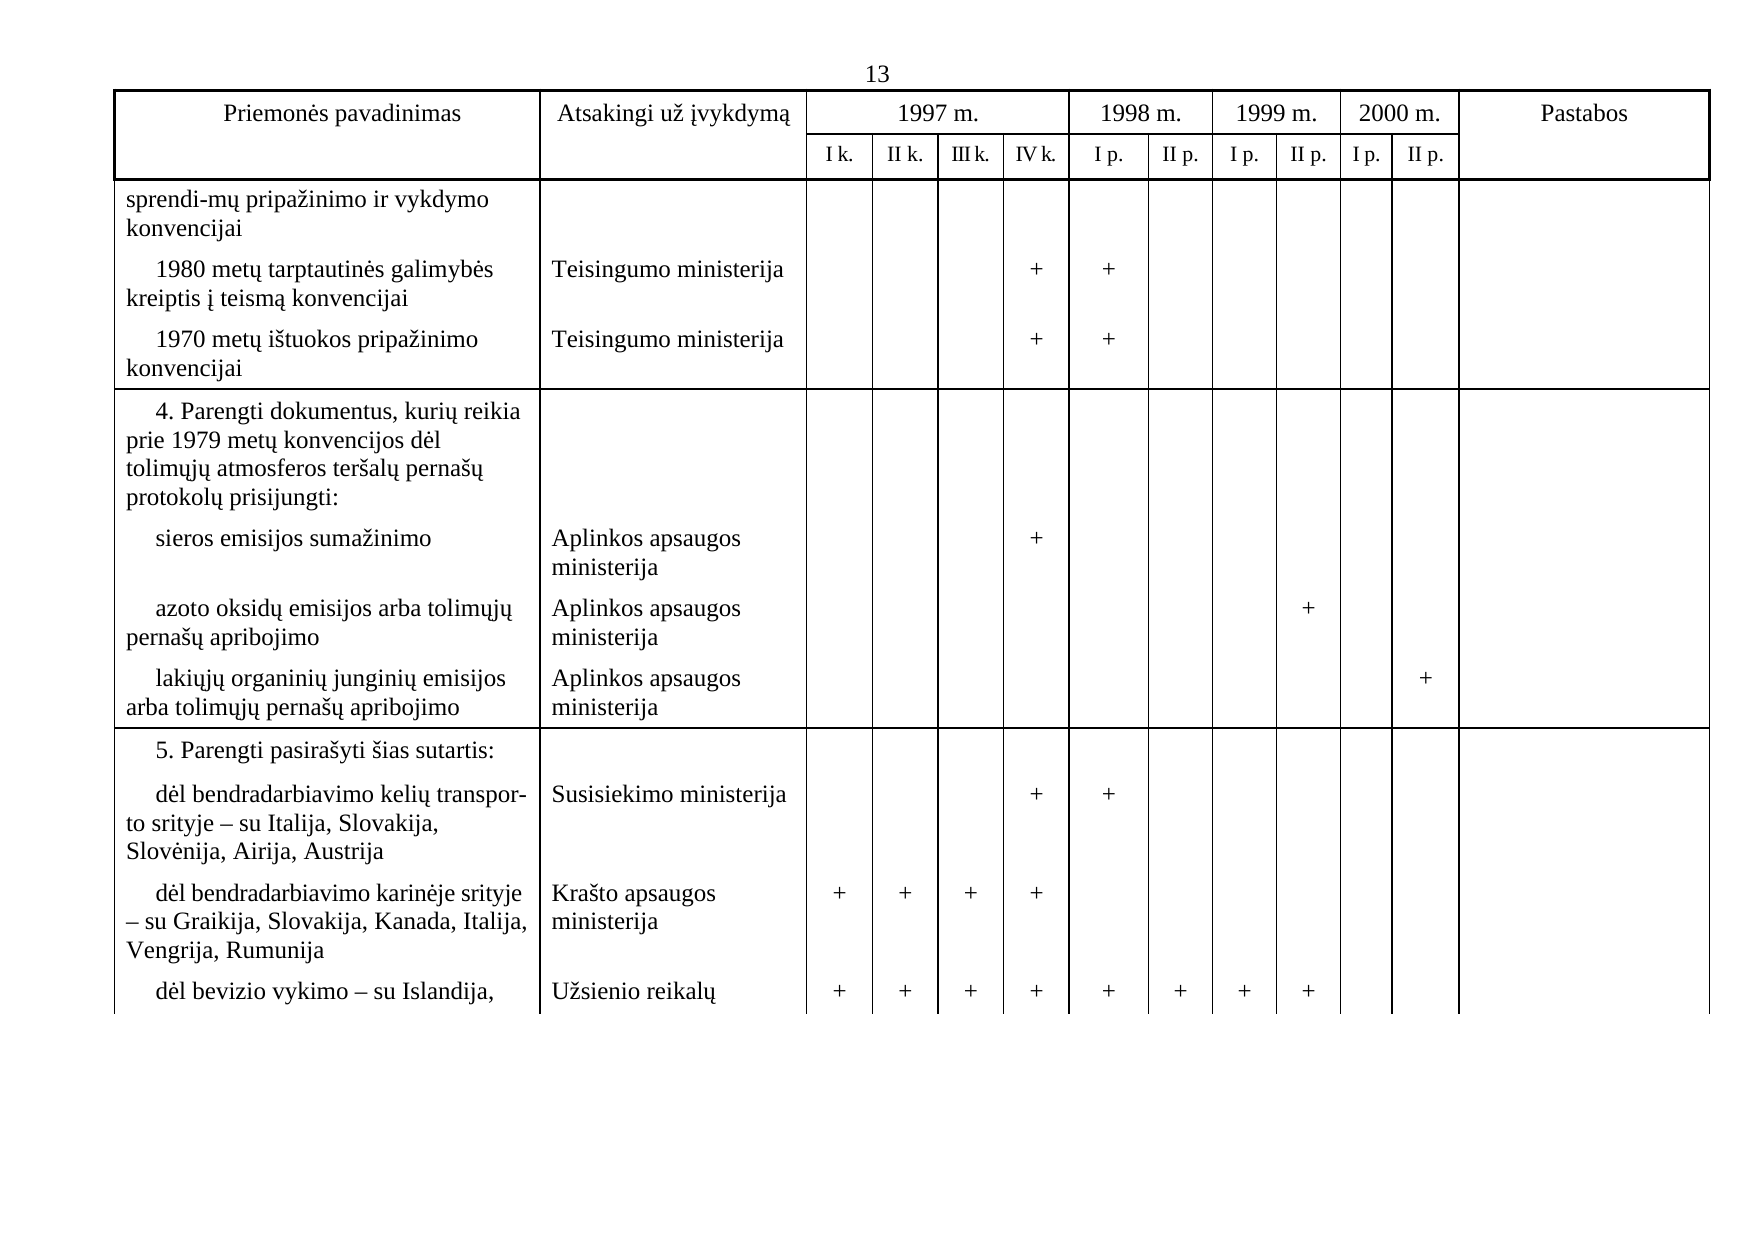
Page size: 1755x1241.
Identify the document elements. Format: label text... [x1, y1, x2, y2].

table_cell Aplinkos apsaugos ministerija [541, 587, 806, 657]
table_cell [1393, 248, 1458, 318]
table_cell [807, 390, 872, 517]
table_cell [1277, 181, 1340, 248]
table_cell Teisingumo ministerija [541, 248, 806, 318]
table_cell II p. [1277, 135, 1340, 178]
table_cell Krašto apsaugos ministerija [541, 871, 806, 970]
table_header 1998 m. [1070, 92, 1212, 133]
table_cell + [807, 871, 872, 970]
table_cell [1213, 517, 1276, 587]
table_cell lakiųjų organinių junginių emisijos arba tolimųjų pernašų apribojimo [115, 657, 539, 727]
table_cell I p. [1070, 135, 1148, 178]
table_cell + [1149, 970, 1212, 1014]
table_cell [1149, 318, 1212, 388]
table_cell [939, 587, 1003, 657]
table_cell + [1277, 970, 1340, 1014]
table_cell 4. Parengti dokumentus, kurių reikia prie 1979 metų konvencijos dėl tolimųjų atmosferos teršalų pernašų protokolų prisijungti: [115, 390, 539, 517]
table_cell [1277, 517, 1340, 587]
table_cell [1070, 390, 1148, 517]
table_cell 5. Parengti pasirašyti šias sutartis: [115, 729, 539, 773]
table_cell 1980 metų tarptautinės galimybės kreiptis į teismą konvencijai [115, 248, 539, 318]
table_cell [1460, 970, 1709, 1014]
table_cell [1460, 773, 1709, 871]
table_cell Aplinkos apsaugos ministerija [541, 657, 806, 727]
table_cell I p. [1213, 135, 1276, 178]
table_cell II k. [873, 135, 937, 178]
table_cell [1341, 248, 1391, 318]
table_cell [1213, 587, 1276, 657]
table_cell + [1070, 970, 1148, 1014]
table_cell azoto oksidų emisijos arba tolimųjų pernašų apribojimo [115, 587, 539, 657]
table_cell [1070, 871, 1148, 970]
table_cell [1341, 773, 1391, 871]
table_cell [1004, 729, 1068, 773]
table_cell [541, 133, 806, 178]
table_cell [1213, 729, 1276, 773]
table_cell [1277, 871, 1340, 970]
table_cell [1149, 390, 1212, 517]
table_cell [1393, 773, 1458, 871]
table_cell [1341, 318, 1391, 388]
table_cell II p. [1149, 135, 1212, 178]
table_cell I k. [807, 135, 872, 178]
table_cell [873, 729, 937, 773]
table_cell + [1393, 657, 1458, 727]
table_cell [1149, 871, 1212, 970]
table_cell [1277, 248, 1340, 318]
table_cell [1341, 587, 1391, 657]
table_cell [939, 318, 1003, 388]
table_cell + [1070, 318, 1148, 388]
table_cell [1213, 318, 1276, 388]
table_cell [1213, 248, 1276, 318]
table_cell [807, 657, 872, 727]
table_cell [1213, 390, 1276, 517]
table_cell [873, 318, 937, 388]
table_cell + [1004, 871, 1068, 970]
table_cell [1460, 390, 1709, 517]
table_cell + [1070, 773, 1148, 871]
table_cell [1277, 318, 1340, 388]
table_cell [1341, 871, 1391, 970]
table_cell [1393, 729, 1458, 773]
table_cell [1004, 587, 1068, 657]
table_cell [1149, 729, 1212, 773]
table_cell [1149, 773, 1212, 871]
table_cell [807, 318, 872, 388]
table_cell + [1004, 517, 1068, 587]
table_cell + [1277, 587, 1340, 657]
table_cell [1460, 517, 1709, 587]
table_cell [1277, 390, 1340, 517]
table_cell [1393, 517, 1458, 587]
table_cell [541, 729, 806, 773]
table_cell [1213, 181, 1276, 248]
table_cell [1460, 181, 1709, 248]
table_cell [939, 657, 1003, 727]
table_cell [939, 390, 1003, 517]
table_cell dėl bendradarbiavimo kelių transpor-to srityje – su Italija, Slovakija, Slovėnija, Airija, Austrija [115, 773, 539, 871]
table_cell III k. [939, 135, 1003, 178]
table_cell [116, 133, 539, 178]
table_cell [939, 773, 1003, 871]
table_cell [1393, 318, 1458, 388]
table_cell + [939, 970, 1003, 1014]
table_cell [1070, 181, 1148, 248]
table_cell [1213, 871, 1276, 970]
table_cell [1070, 587, 1148, 657]
table_cell Užsienio reikalų [541, 970, 806, 1014]
table_cell [1149, 517, 1212, 587]
table_cell [1460, 729, 1709, 773]
table_cell [873, 390, 937, 517]
table_cell [1149, 248, 1212, 318]
table_cell sprendi-mų pripažinimo ir vykdymo konvencijai [115, 181, 539, 248]
table_cell [1213, 773, 1276, 871]
table_cell [939, 729, 1003, 773]
table_cell [873, 248, 937, 318]
table_cell [1460, 871, 1709, 970]
table_cell [939, 248, 1003, 318]
table_cell [807, 729, 872, 773]
table_cell IV k. [1004, 135, 1068, 178]
table_cell [1149, 181, 1212, 248]
table_cell [1341, 181, 1391, 248]
table_cell [1393, 587, 1458, 657]
table_cell [1393, 181, 1458, 248]
table_cell + [873, 871, 937, 970]
table_cell [1460, 318, 1709, 388]
table_cell [1341, 970, 1391, 1014]
table_cell II p. [1393, 135, 1458, 178]
table_cell + [1213, 970, 1276, 1014]
table_cell [1460, 657, 1709, 727]
table_cell [541, 181, 806, 248]
table_cell 1970 metų ištuokos pripažinimo konvencijai [115, 318, 539, 388]
table_cell + [1004, 773, 1068, 871]
table_cell [873, 773, 937, 871]
table_cell [1393, 871, 1458, 970]
table_cell [1393, 390, 1458, 517]
table_cell + [939, 871, 1003, 970]
table_cell [807, 248, 872, 318]
table_cell [939, 181, 1003, 248]
table_cell dėl bevizio vykimo – su Islandija, [115, 970, 539, 1014]
table_header 2000 m. [1341, 92, 1458, 133]
table_header Atsakingi už įvykdymą [541, 92, 806, 133]
table_cell [1341, 657, 1391, 727]
table_cell + [1070, 248, 1148, 318]
table_cell [1004, 390, 1068, 517]
table_cell [541, 390, 806, 517]
table_cell [1460, 587, 1709, 657]
table_cell [1277, 729, 1340, 773]
table_cell [1277, 773, 1340, 871]
table_cell I p. [1341, 135, 1391, 178]
table_cell [1070, 517, 1148, 587]
table_cell [1341, 390, 1391, 517]
table_cell [873, 517, 937, 587]
table_cell [1149, 657, 1212, 727]
table_cell [873, 657, 937, 727]
table_cell + [1004, 248, 1068, 318]
table_cell [1341, 517, 1391, 587]
table_cell sieros emisijos sumažinimo [115, 517, 539, 587]
table_cell Susisiekimo ministerija [541, 773, 806, 871]
table_header 1997 m. [807, 92, 1068, 133]
table_cell [807, 773, 872, 871]
table_cell [1393, 970, 1458, 1014]
table_cell [1070, 729, 1148, 773]
table_cell [1149, 587, 1212, 657]
table_cell Aplinkos apsaugos ministerija [541, 517, 806, 587]
table_cell [1341, 729, 1391, 773]
table_cell Teisingumo ministerija [541, 318, 806, 388]
table_cell [1004, 181, 1068, 248]
table_cell [1460, 248, 1709, 318]
table_header Priemonės pavadinimas [116, 92, 539, 133]
table_cell [807, 181, 872, 248]
table_cell [1004, 657, 1068, 727]
table_cell [1070, 657, 1148, 727]
table_cell + [807, 970, 872, 1014]
table_cell [1277, 657, 1340, 727]
table_cell [807, 517, 872, 587]
table_cell [807, 587, 872, 657]
table_cell + [1004, 970, 1068, 1014]
table_cell [1213, 657, 1276, 727]
table_cell [939, 517, 1003, 587]
table_header Pastabos [1460, 92, 1708, 133]
table_header 1999 m. [1213, 92, 1340, 133]
table_cell [873, 587, 937, 657]
table_cell + [873, 970, 937, 1014]
table_cell [873, 181, 937, 248]
table_cell [1460, 133, 1708, 178]
table_cell + [1004, 318, 1068, 388]
table_cell dėl bendradarbiavimo karinėje srityje – su Graikija, Slovakija, Kanada, Italija, Vengrija, Rumunija [115, 871, 539, 970]
